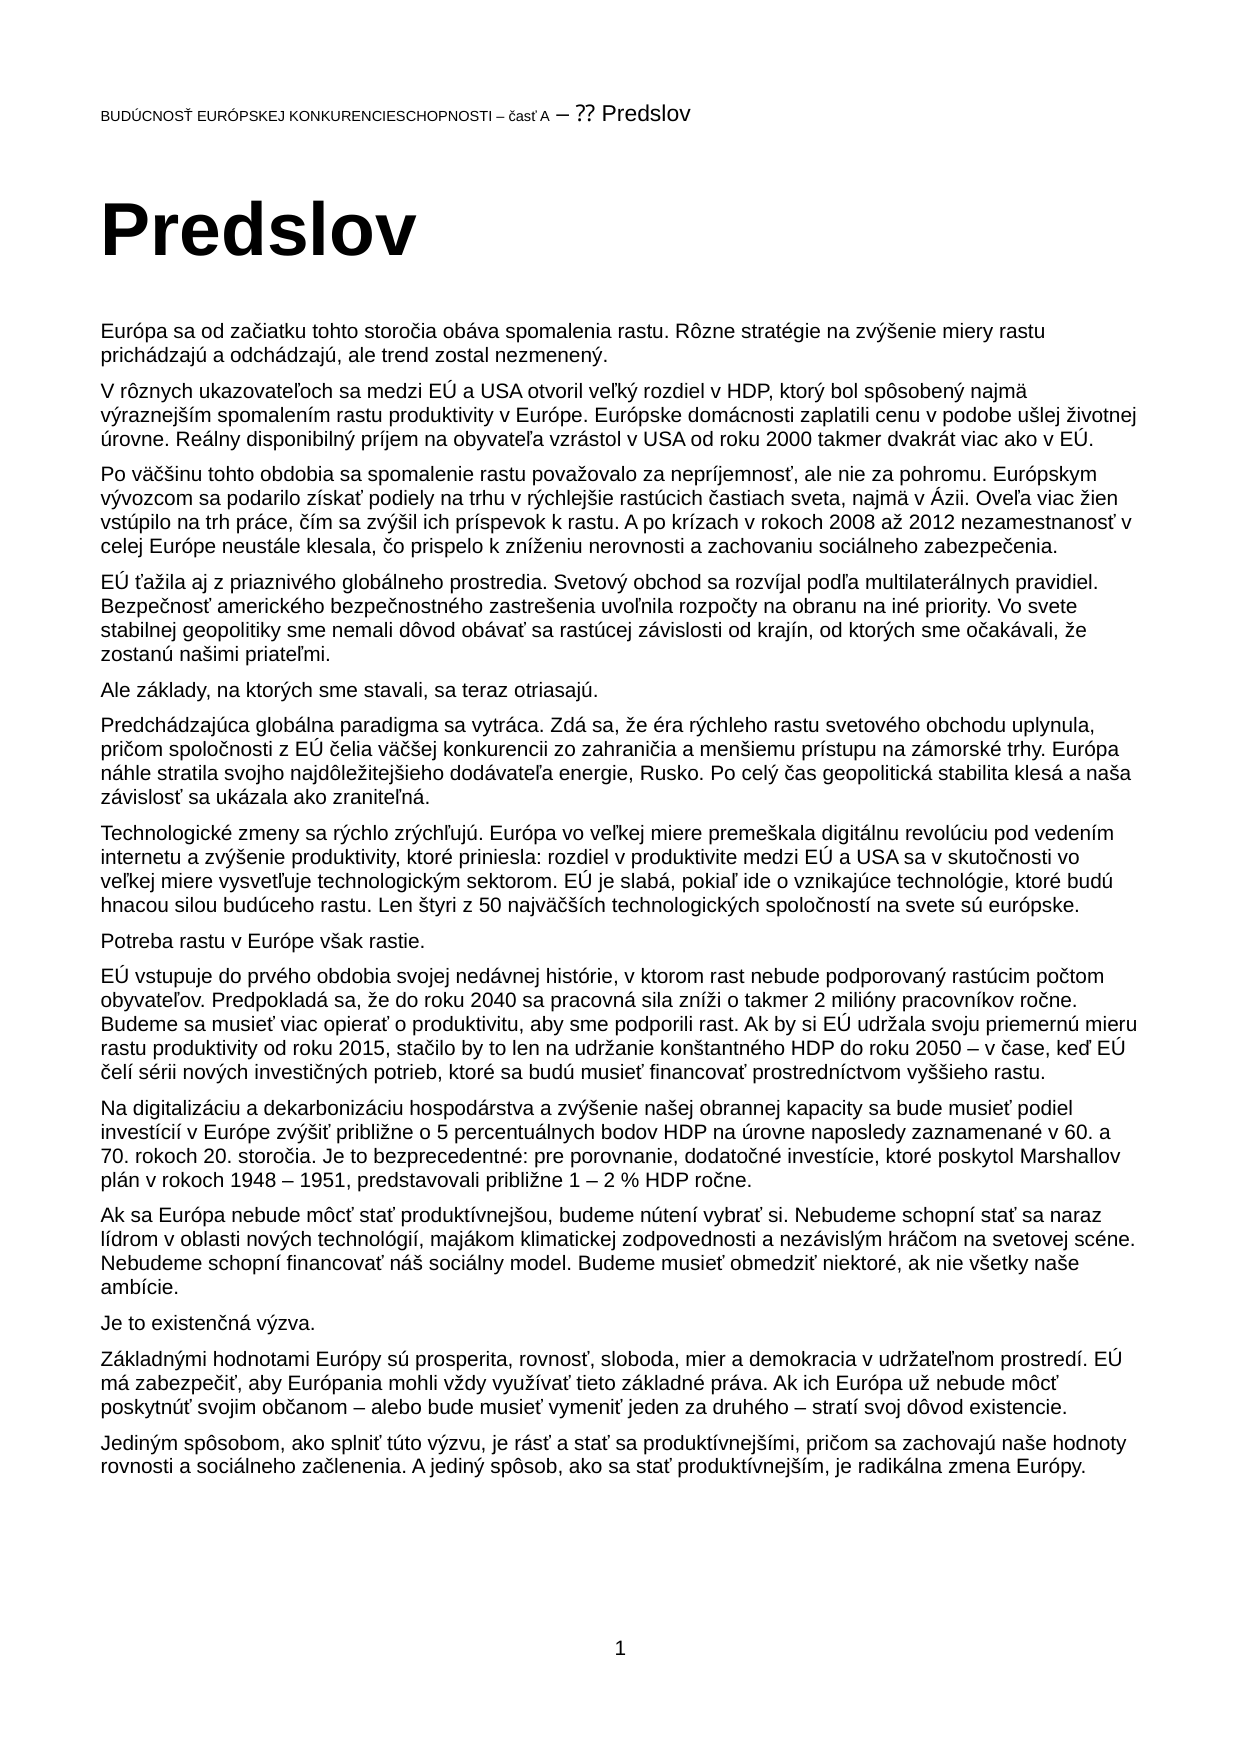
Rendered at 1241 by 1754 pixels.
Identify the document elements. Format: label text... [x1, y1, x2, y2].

subtitle Predslov [100, 184, 1140, 271]
text Predchádzajúca globálna paradigma sa vytráca. Zdá sa, že éra rýchleho rastu svetového obchodu uplynula, pričom spoločnosti z EÚ čelia väčšej konkurencii zo zahraničia a menšiemu prístupu na zámorské trhy. Európa náhle stratila svojho najdôležitejšieho dodávateľa energie, Rusko. Po celý čas geopolitická stabilita klesá a naša závislosť sa ukázala ako zraniteľná. [100, 713, 1140, 809]
text Po väčšinu tohto obdobia sa spomalenie rastu považovalo za nepríjemnosť, ale nie za pohromu. Európskym vývozcom sa podarilo získať podiely na trhu v rýchlejšie rastúcich častiach sveta, najmä v Ázii. Oveľa viac žien vstúpilo na trh práce, čím sa zvýšil ich príspevok k rastu. A po krízach v rokoch 2008 až 2012 nezamestnanosť v celej Európe neustále klesala, čo prispelo k zníženiu nerovnosti a zachovaniu sociálneho zabezpečenia. [100, 462, 1140, 558]
text EÚ ťažila aj z priaznivého globálneho prostredia. Svetový obchod sa rozvíjal podľa multilaterálnych pravidiel. Bezpečnosť amerického bezpečnostného zastrešenia uvoľnila rozpočty na obranu na iné priority. Vo svete stabilnej geopolitiky sme nemali dôvod obávať sa rastúcej závislosti od krajín, od ktorých sme očakávali, že zostanú našimi priateľmi. [100, 570, 1140, 666]
text Na digitalizáciu a dekarbonizáciu hospodárstva a zvýšenie našej obrannej kapacity sa bude musieť podiel investícií v Európe zvýšiť približne o 5 percentuálnych bodov HDP na úrovne naposledy zaznamenané v 60. a 70. rokoch 20. storočia. Je to bezprecedentné: pre porovnanie, dodatočné investície, ktoré poskytol Marshallov plán v rokoch 1948 – 1951, predstavovali približne 1 – 2 % HDP ročne. [100, 1096, 1140, 1192]
text Potreba rastu v Európe však rastie. [100, 928, 1140, 952]
text Ale základy, na ktorých sme stavali, sa teraz otriasajú. [100, 677, 1140, 701]
text Je to existenčná výzva. [100, 1311, 1140, 1335]
text V rôznych ukazovateľoch sa medzi EÚ a USA otvoril veľký rozdiel v HDP, ktorý bol spôsobený najmä výraznejším spomalením rastu produktivity v Európe. Európske domácnosti zaplatili cenu v podobe ušlej životnej úrovne. Reálny disponibilný príjem na obyvateľa vzrástol v USA od roku 2000 takmer dvakrát viac ako v EÚ. [100, 379, 1140, 451]
text EÚ vstupuje do prvého obdobia svojej nedávnej histórie, v ktorom rast nebude podporovaný rastúcim počtom obyvateľov. Predpokladá sa, že do roku 2040 sa pracovná sila zníži o takmer 2 milióny pracovníkov ročne. Budeme sa musieť viac opierať o produktivitu, aby sme podporili rast. Ak by si EÚ udržala svoju priemernú mieru rastu produktivity od roku 2015, stačilo by to len na udržanie konštantného HDP do roku 2050 – v čase, keď EÚ čelí sérii nových investičných potrieb, ktoré sa budú musieť financovať prostredníctvom vyššieho rastu. [100, 964, 1140, 1084]
text Jediným spôsobom, ako splniť túto výzvu, je rásť a stať sa produktívnejšími, pričom sa zachovajú naše hodnoty rovnosti a sociálneho začlenenia. A jediný spôsob, ako sa stať produktívnejším, je radikálna zmena Európy. [100, 1430, 1140, 1478]
text Európa sa od začiatku tohto storočia obáva spomalenia rastu. Rôzne stratégie na zvýšenie miery rastu prichádzajú a odchádzajú, ale trend zostal nezmenený. [100, 319, 1140, 367]
text Technologické zmeny sa rýchlo zrýchľujú. Európa vo veľkej miere premeškala digitálnu revolúciu pod vedením internetu a zvýšenie produktivity, ktoré priniesla: rozdiel v produktivite medzi EÚ a USA sa v skutočnosti vo veľkej miere vysvetľuje technologickým sektorom. EÚ je slabá, pokiaľ ide o vznikajúce technológie, ktoré budú hnacou silou budúceho rastu. Len štyri z 50 najväčších technologických spoločností na svete sú európske. [100, 821, 1140, 917]
text Základnými hodnotami Európy sú prosperita, rovnosť, sloboda, mier a demokracia v udržateľnom prostredí. EÚ má zabezpečiť, aby Európania mohli vždy využívať tieto základné práva. Ak ich Európa už nebude môcť poskytnúť svojim občanom – alebo bude musieť vymeniť jeden za druhého – stratí svoj dôvod existencie. [100, 1347, 1140, 1418]
text Ak sa Európa nebude môcť stať produktívnejšou, budeme nútení vybrať si. Nebudeme schopní stať sa naraz lídrom v oblasti nových technológií, majákom klimatickej zodpovednosti a nezávislým hráčom na svetovej scéne. Nebudeme schopní financovať náš sociálny model. Budeme musieť obmedziť niektoré, ak nie všetky naše ambície. [100, 1203, 1140, 1299]
